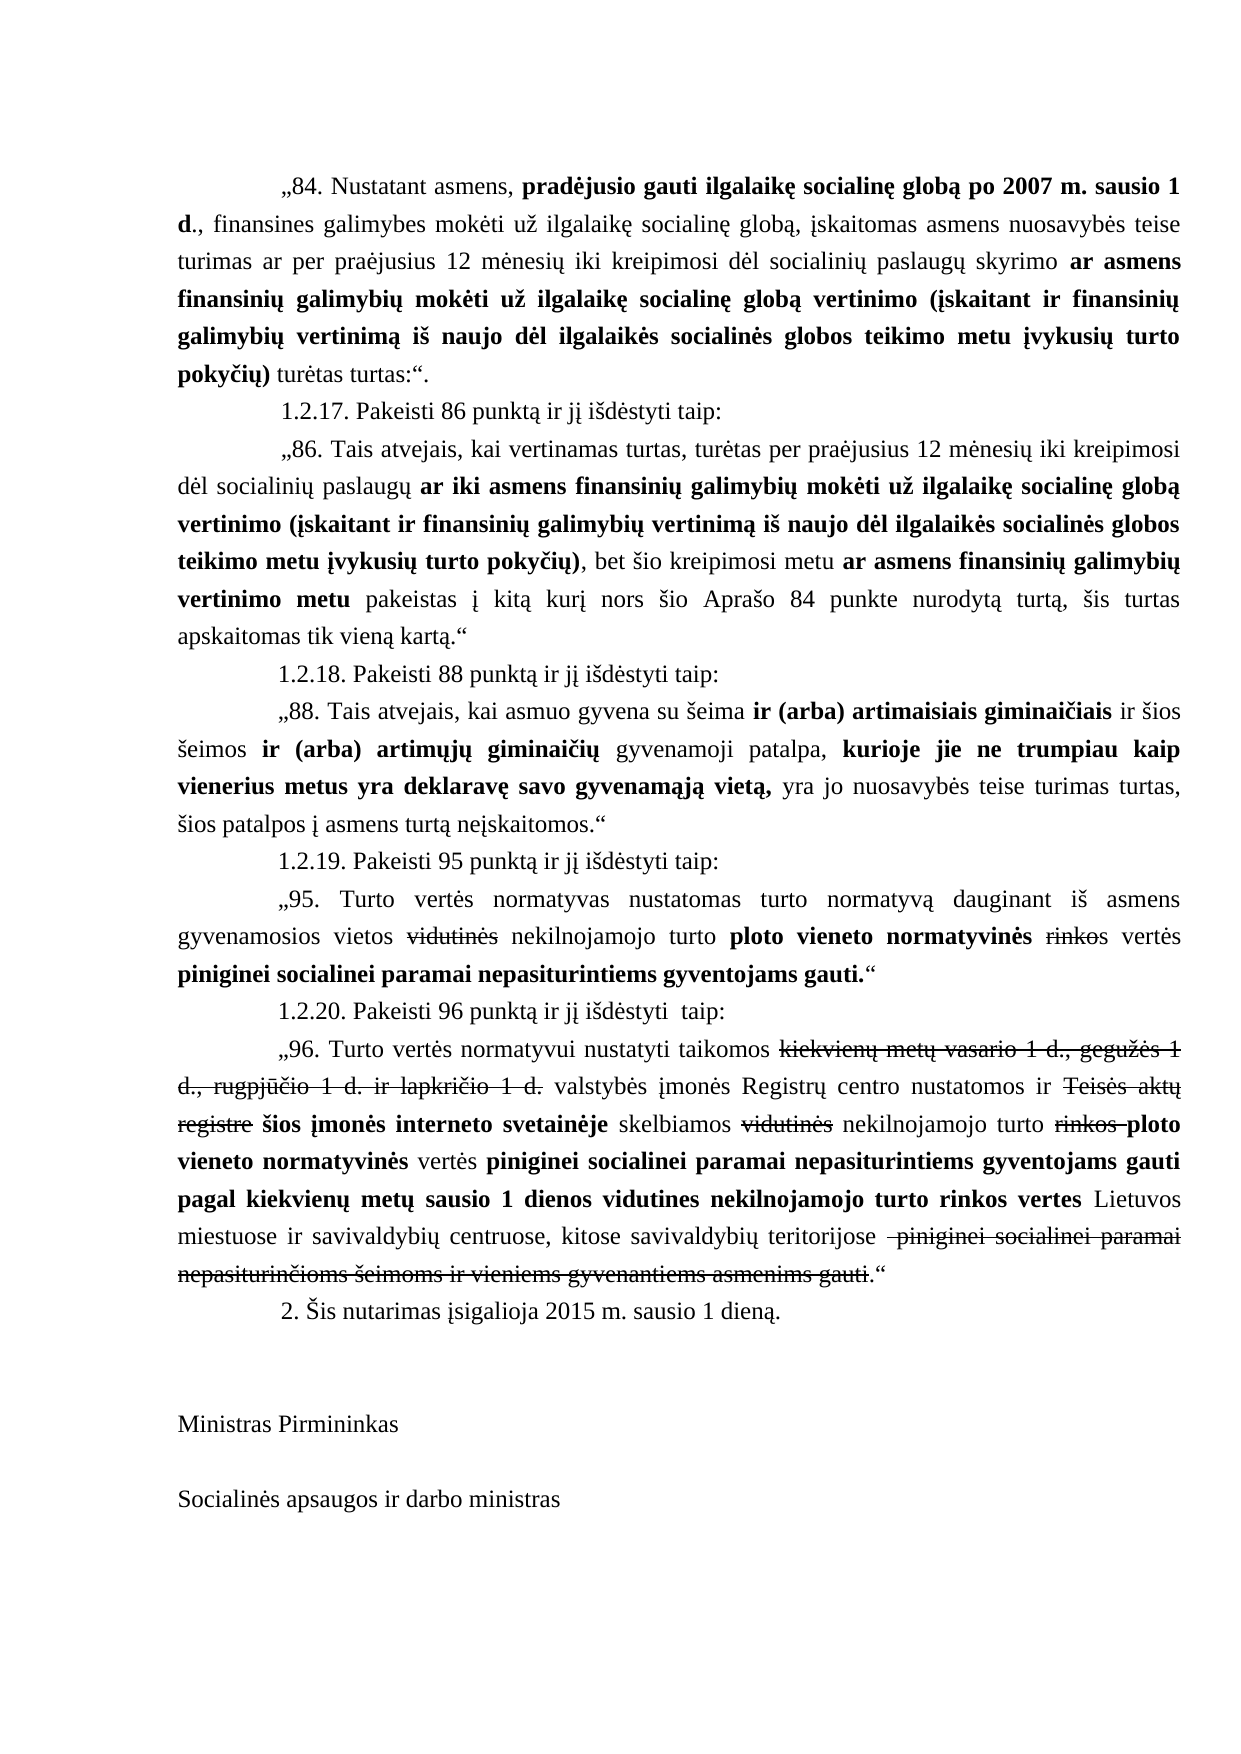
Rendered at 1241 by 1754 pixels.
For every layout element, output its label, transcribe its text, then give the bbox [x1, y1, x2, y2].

text Ministras Pirmininkas [177, 1400, 1181, 1437]
text 1.2.17. Pakeisti 86 punktą ir jį išdėstyti taip: [177, 387, 1181, 425]
text „86. Tais atvejais, kai vertinamas turtas, turėtas per praėjusius 12 mėnesių iki kreipimosi dėl socialinių paslaugų ar iki asmens finansinių galimybių mokėti už ilgalaikę socialinę globą vertinimo (įskaitant ir finansinių galimybių vertinimą iš naujo dėl ilgalaikės socialinės globos teikimo metu įvykusių turto pokyčių), bet šio kreipimosi metu ar asmens finansinių galimybių vertinimo metu pakeistas į kitą kurį nors šio Aprašo 84 punkte nurodytą turtą, šis turtas apskaitomas tik vieną kartą.“ [177, 425, 1181, 650]
text 2. Šis nutarimas įsigalioja 2015 m. sausio 1 dieną. [251, 1287, 1181, 1325]
text 1.2.18. Pakeisti 88 punktą ir jį išdėstyti taip: [177, 650, 1181, 687]
text „95. Turto vertės normatyvas nustatomas turto normatyvą dauginant iš asmens gyvenamosios vietos vidutinės nekilnojamojo turto ploto vieneto normatyvinės rinkos vertės piniginei socialinei paramai nepasiturintiems gyventojams gauti.“ [177, 875, 1181, 987]
text 1.2.19. Pakeisti 95 punktą ir jį išdėstyti taip: [177, 837, 1181, 875]
text Socialinės apsaugos ir darbo ministras [177, 1475, 1181, 1512]
text 1.2.20. Pakeisti 96 punktą ir jį išdėstyti taip: [177, 987, 1181, 1025]
text „84. Nustatant asmens, pradėjusio gauti ilgalaikę socialinę globą po 2007 m. sausio 1 d., finansines galimybes mokėti už ilgalaikę socialinę globą, įskaitomas asmens nuosavybės teise turimas ar per praėjusius 12 mėnesių iki kreipimosi dėl socialinių paslaugų skyrimo ar asmens finansinių galimybių mokėti už ilgalaikę socialinę globą vertinimo (įskaitant ir finansinių galimybių vertinimą iš naujo dėl ilgalaikės socialinės globos teikimo metu įvykusių turto pokyčių) turėtas turtas:“. [177, 162, 1181, 387]
text „96. Turto vertės normatyvui nustatyti taikomos kiekvienų metų vasario 1 d., gegužės 1 d., rugpjūčio 1 d. ir lapkričio 1 d. valstybės įmonės Registrų centro nustatomos ir Teisės aktų registre šios įmonės interneto svetainėje skelbiamos vidutinės nekilnojamojo turto rinkos ploto vieneto normatyvinės vertės piniginei socialinei paramai nepasiturintiems gyventojams gauti pagal kiekvienų metų sausio 1 dienos vidutines nekilnojamojo turto rinkos vertes Lietuvos miestuose ir savivaldybių centruose, kitose savivaldybių teritorijose piniginei socialinei paramai nepasiturinčioms šeimoms ir vieniems gyvenantiems asmenims gauti.“ [177, 1025, 1181, 1287]
text „88. Tais atvejais, kai asmuo gyvena su šeima ir (arba) artimaisiais giminaičiais ir šios šeimos ir (arba) artimųjų giminaičių gyvenamoji patalpa, kurioje jie ne trumpiau kaip vienerius metus yra deklaravę savo gyvenamąją vietą, yra jo nuosavybės teise turimas turtas, šios patalpos į asmens turtą neįskaitomos.“ [177, 687, 1181, 837]
